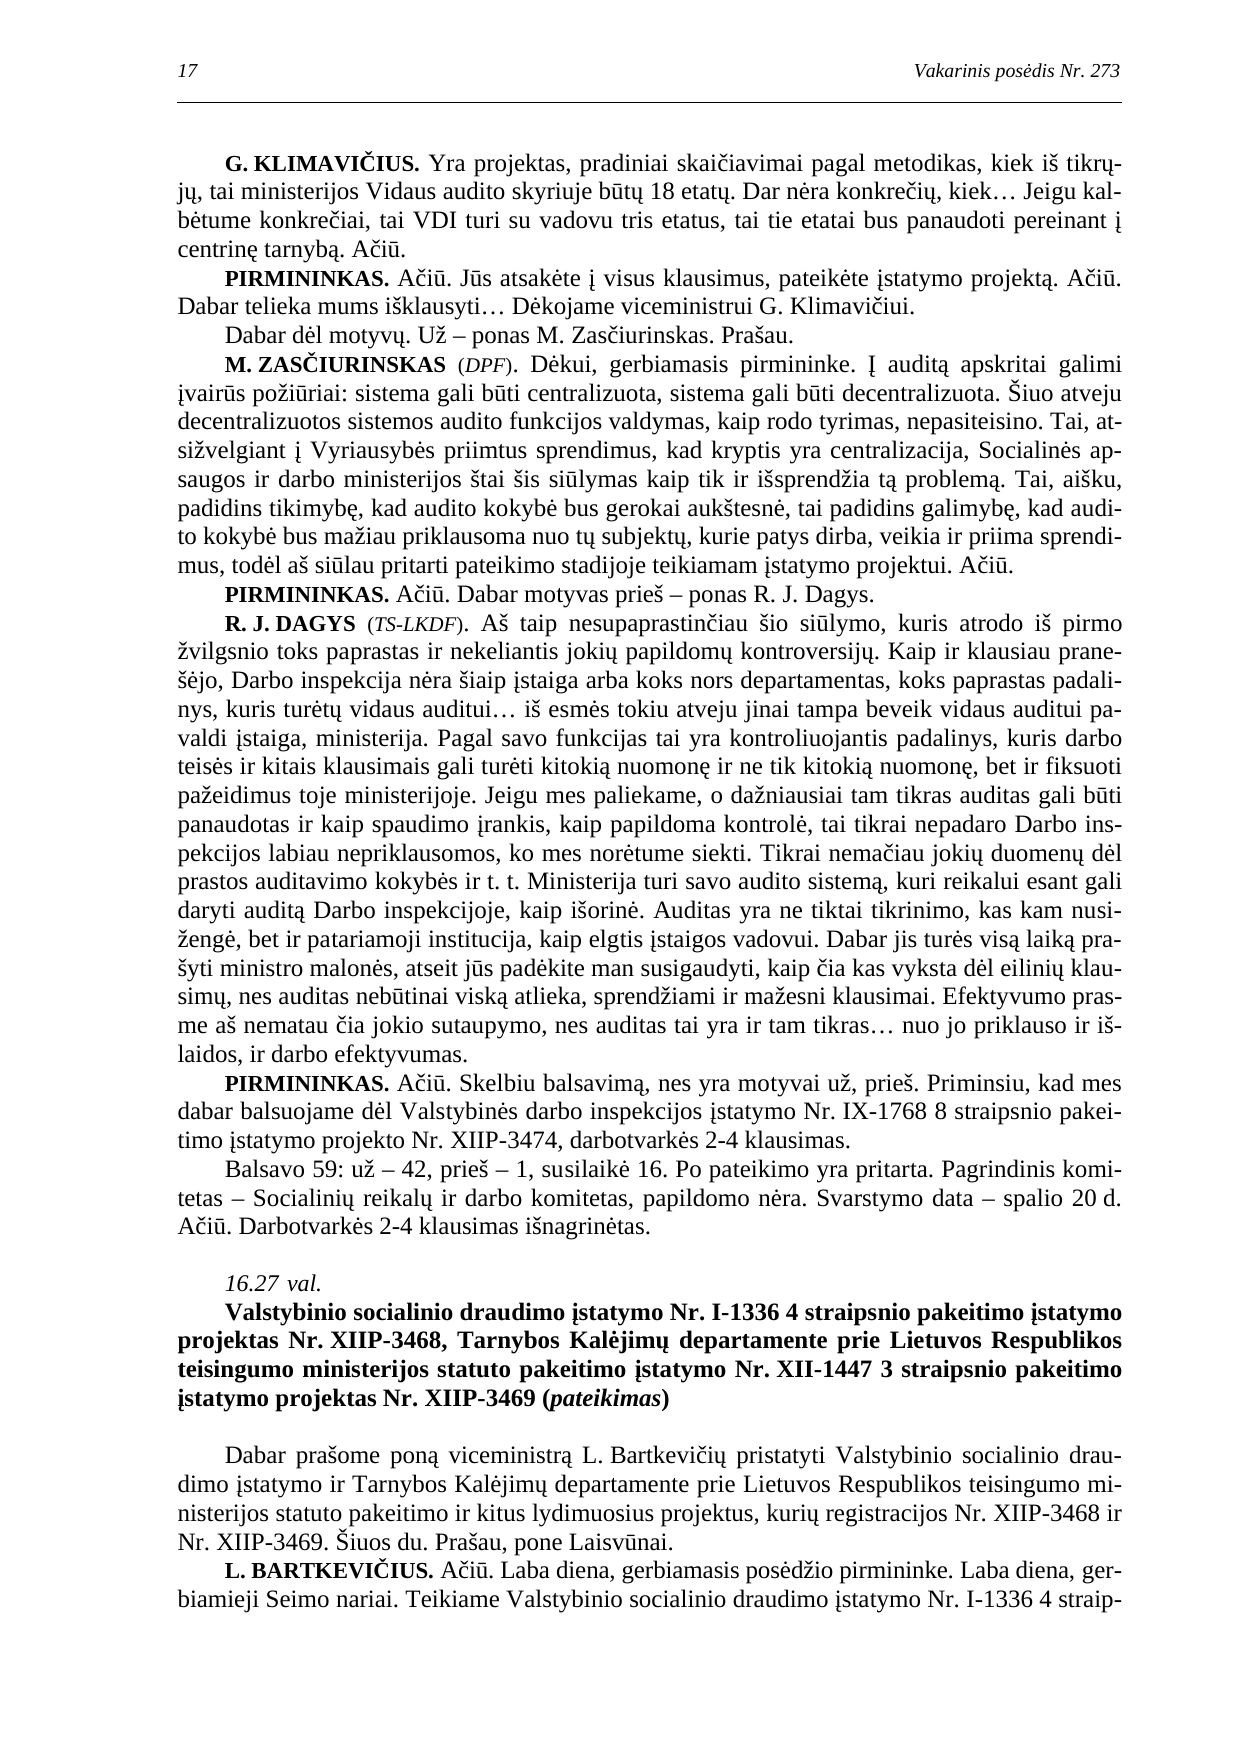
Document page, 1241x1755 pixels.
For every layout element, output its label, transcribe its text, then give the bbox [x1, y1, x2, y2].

text Da­bar dėl mo­ty­vų. Už – po­nas M. Zas­čiu­rins­kas. Pra­šau. [177, 320, 1122, 349]
text PIRMININKAS. Ačiū. Jūs at­sa­kė­te į vi­sus klau­si­mus, pa­tei­kė­te įsta­ty­mo pro­jek­tą. Ačiū. Da­bar te­lie­ka mums iš­klau­sy­ti… Dė­ko­ja­me vi­ce­mi­nist­rui G. Kli­ma­vi­čiui. [177, 263, 1122, 320]
text R. J. DAGYS (TS-LKDF). Aš taip ne­su­pap­ras­tin­čiau šio siū­ly­mo, ku­ris at­ro­do iš pir­mo žvilgs­nio toks pa­pras­tas ir ne­ke­lian­tis jo­kių pa­pil­do­mų kon­tro­ver­si­jų. Kaip ir klau­siau pra­ne­šė­jo, Dar­bo ins­pek­ci­ja nė­ra šiaip įstai­ga ar­ba koks nors de­par­ta­men­tas, koks pa­pras­tas pa­da­li­nys, ku­ris tu­rė­tų vi­daus au­di­tui… iš es­mės to­kiu at­ve­ju ji­nai tam­pa be­veik vi­daus au­di­tui pa­val­di įstai­ga, mi­nis­te­ri­ja. Pa­gal sa­vo funk­ci­jas tai yra kon­tro­liuo­jan­tis pa­da­li­nys, ku­ris dar­bo tei­sės ir ki­tais klau­si­mais ga­li tu­rė­ti ki­to­kią nuo­mo­nę ir ne tik ki­to­kią nuo­mo­nę, bet ir fik­suo­ti pa­žei­di­mus to­je mi­nis­te­ri­jo­je. Jei­gu mes pa­lie­ka­me, o daž­niau­siai tam tik­ras au­di­tas ga­li bū­ti pa­nau­do­tas ir kaip spau­di­mo įran­kis, kaip pa­pil­do­ma kon­tro­lė, tai tik­rai ne­pa­da­ro Dar­bo ins­pek­ci­jos la­biau ne­pri­klau­so­mos, ko mes no­rė­tu­me siek­ti. Tik­rai ne­ma­čiau jo­kių duo­me­nų dėl pras­tos au­di­ta­vi­mo ko­ky­bės ir t. t. Mi­nis­te­ri­ja tu­ri sa­vo au­di­to sis­te­mą, ku­ri rei­ka­lui esant ga­li da­ry­ti au­di­tą Dar­bo ins­pek­ci­jo­je, kaip iš­ori­nė. Au­di­tas yra ne tik­tai tik­ri­ni­mo, kas kam nu­si­žen­gė, bet ir pa­ta­ria­mo­ji ins­ti­tu­ci­ja, kaip elg­tis įstai­gos va­do­vui. Da­bar jis tu­rės vi­są lai­ką pra­šy­ti mi­nist­ro ma­lo­nės, at­seit jūs pa­dė­ki­te man su­si­gau­dy­ti, kaip čia kas vyks­ta dėl ei­li­nių klau­si­mų, nes au­di­tas ne­bū­ti­nai vis­ką at­lie­ka, spren­džia­mi ir ma­žes­ni klau­si­mai. Efek­ty­vu­mo pras­me aš ne­ma­tau čia jo­kio su­tau­py­mo, nes au­di­tas tai yra ir tam tik­ras… nuo jo pri­klau­so ir iš­lai­dos, ir dar­bo efek­ty­vu­mas. [177, 608, 1122, 1068]
text PIRMININKAS. Ačiū. Da­bar mo­ty­vas prieš – po­nas R. J. Da­gys. [177, 579, 1122, 608]
text PIRMININKAS. Ačiū. Skel­biu bal­sa­vi­mą, nes yra mo­ty­vai už, prieš. Pri­min­siu, kad mes da­bar bal­suo­ja­me dėl Vals­ty­bi­nės dar­bo ins­pek­ci­jos įsta­ty­mo Nr. IX-1768 8 straips­nio pa­kei­ti­mo įsta­ty­mo pro­jek­to Nr. XIIP-3474, dar­bo­tvarkės 2-4 klau­si­mas. [177, 1068, 1122, 1154]
text G. KLIMAVIČIUS. Yra pro­jek­tas, pra­di­niai ­skai­čia­vi­mai pa­gal me­to­di­kas, kiek iš tik­rų­jų, tai mi­nis­te­ri­jos Vi­daus au­di­to sky­riu­je bū­tų 18 eta­tų. Dar nė­ra kon­kre­čių, kiek… Jei­gu kal­bė­tu­me kon­kre­čiai, tai VDI tu­ri su va­do­vu tris eta­tus, tai tie eta­tai bus pa­nau­do­ti per­ei­nant į cen­tri­nę tar­ny­bą. Ačiū. [177, 148, 1122, 263]
text 16.27 val. [224, 1269, 1122, 1297]
text Bal­sa­vo 59: už – 42, prieš – 1, su­si­lai­kė 16. Po pa­tei­ki­mo yra pri­tar­ta. Pa­grin­di­nis ko­mi­te­tas – So­cia­li­nių rei­ka­lų ir dar­bo ko­mi­te­tas, pa­pil­do­mo nė­ra. Svars­ty­mo da­ta – spa­lio 20 d. Ačiū. Dar­bo­tvarkės 2-4 klau­si­mas iš­nag­ri­nė­tas. [177, 1154, 1122, 1240]
text Da­bar pra­šo­me po­ną vi­ce­mi­nist­rą L. Bart­ke­vi­čių pri­sta­ty­ti Vals­ty­bi­nio so­cia­li­nio drau­dimo įsta­ty­mo ir Tar­ny­bos Ka­lė­ji­mų de­par­ta­men­te prie Lie­tu­vos Res­pub­li­kos tei­sin­gu­mo mi­nis­te­ri­jos sta­tu­to pa­kei­ti­mo ir ki­tus ly­di­muo­sius pro­jek­tus, ku­rių re­gist­ra­ci­jos Nr. XIIP-3468 ir Nr. XIIP-3469. Šiuos du. Pra­šau, po­ne Lais­vū­nai. [177, 1440, 1122, 1555]
text Vals­ty­bi­nio so­cia­li­nio drau­di­mo įsta­ty­mo Nr. I-1336 4 straips­nio pa­kei­ti­mo įsta­ty­mo pro­jek­tas Nr. XIIP-3468, Tar­ny­bos Ka­lė­ji­mų de­par­ta­men­te prie Lie­tu­vos Res­pub­li­kos tei­sin­gu­mo mi­nis­te­ri­jos sta­tu­to pa­kei­ti­mo įsta­ty­mo Nr. XII-1447 3 straips­nio pa­kei­ti­mo įsta­ty­mo pro­jek­tas Nr. XIIP-3469 (pa­tei­ki­mas) [177, 1297, 1122, 1412]
text L. BARTKEVIČIUS. Ačiū. La­ba die­na, ger­bia­ma­sis po­sė­džio pir­mi­nin­ke. La­ba die­na, ger­bia­mie­ji Sei­mo na­riai. Tei­kia­me Vals­ty­bi­nio so­cia­li­nio drau­di­mo įsta­ty­mo Nr. I-1336 4 straip­ [177, 1555, 1122, 1613]
text M. ZASČIURINSKAS (DPF). Dė­kui, ger­bia­ma­sis pir­mi­nin­ke. Į au­di­tą ap­skri­tai ga­li­mi įvai­rūs po­žiū­riai: sis­te­ma ga­li bū­ti cen­tra­li­zuo­ta, sis­te­ma ga­li bū­ti de­cen­tra­li­zuo­ta. Šiuo at­ve­ju de­cen­tra­li­zuo­tos sis­te­mos au­di­to funk­ci­jos val­dy­mas, kaip ro­do ty­ri­mas, ne­pa­si­tei­si­no. Tai, at­si­žvel­giant į Vy­riau­sy­bės pri­im­tus spren­di­mus, kad kryp­tis yra cen­tra­li­za­ci­ja, So­cia­li­nės ap­sau­gos ir dar­bo mi­nis­te­ri­jos štai šis siū­ly­mas kaip tik ir iš­spren­džia tą pro­ble­mą. Tai, aiš­ku, pa­di­dins ti­ki­my­bę, kad au­di­to ko­ky­bė bus ge­ro­kai aukš­tes­nė, tai pa­di­dins ga­li­my­bę, kad au­di­to ko­ky­bė bus ma­žiau pri­klau­so­ma nuo tų sub­jek­tų, ku­rie pa­tys dir­ba, vei­kia ir pri­ima spren­di­mus, to­dėl aš siū­lau pri­tar­ti pa­tei­ki­mo sta­di­jo­je tei­kia­mam įsta­ty­mo pro­jek­tui. Ačiū. [177, 349, 1122, 579]
